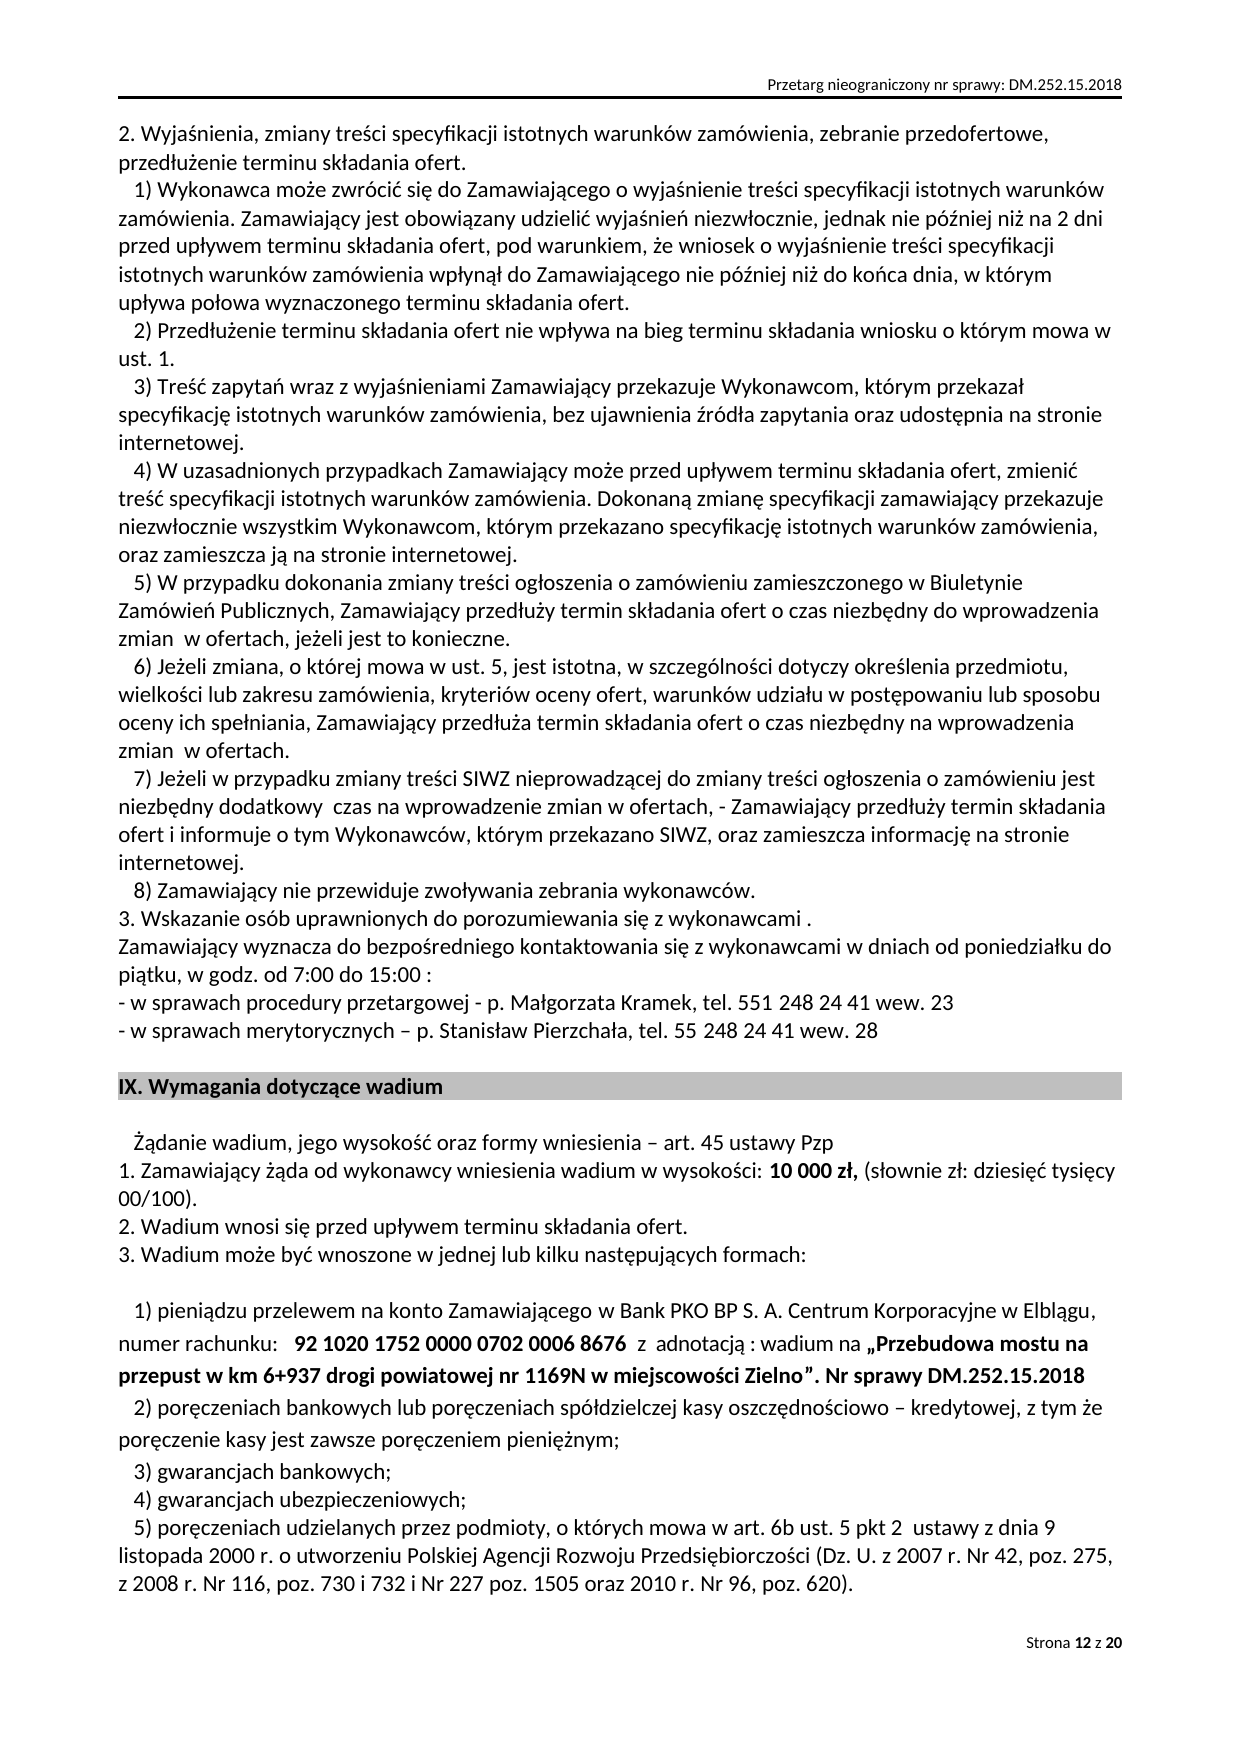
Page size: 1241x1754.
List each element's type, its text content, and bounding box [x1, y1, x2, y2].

text 3. Wadium może być wnoszone w jednej lub kilku następujących formach: [118, 1240, 1122, 1268]
text 5) W przypadku dokonania zmiany treści ogłoszenia o zamówieniu zamieszczonego w Biuletynie Zamówień Publicznych, Zamawiający przedłuży termin składania ofert o czas niezbędny do wprowadzenia zmian w ofertach, jeżeli jest to konieczne. [118, 568, 1122, 652]
text 7) Jeżeli w przypadku zmiany treści SIWZ nieprowadzącej do zmiany treści ogłoszenia o zamówieniu jest niezbędny dodatkowy czas na wprowadzenie zmian w ofertach, - Zamawiający przedłuży termin składania ofert i informuje o tym Wykonawców, którym przekazano SIWZ, oraz zamieszcza informację na stronie internetowej. [118, 764, 1122, 876]
text 2) Przedłużenie terminu składania ofert nie wpływa na bieg terminu składania wniosku o którym mowa w ust. 1. [118, 316, 1122, 372]
text 1) Wykonawca może zwrócić się do Zamawiającego o wyjaśnienie treści specyfikacji istotnych warunków zamówienia. Zamawiający jest obowiązany udzielić wyjaśnień niezwłocznie, jednak nie później niż na 2 dni przed upływem terminu składania ofert, pod warunkiem, że wniosek o wyjaśnienie treści specyfikacji istotnych warunków zamówienia wpłynął do Zamawiającego nie później niż do końca dnia, w którym upływa połowa wyznaczonego terminu składania ofert. [118, 176, 1122, 316]
text 1) pieniądzu przelewem na konto Zamawiającego w Bank PKO BP S. A. Centrum Korporacyjne w Elblągu, numer rachunku: 92 1020 1752 0000 0702 0006 8676 z adnotacją : wadium na „Przebudowa mostu na przepust w km 6+937 drogi powiatowej nr 1169N w miejscowości Zielno”. Nr sprawy DM.252.15.2018 [118, 1296, 1122, 1389]
text Żądanie wadium, jego wysokość oraz formy wniesienia – art. 45 ustawy Pzp [118, 1128, 1122, 1156]
text 5) poręczeniach udzielanych przez podmioty, o których mowa w art. 6b ust. 5 pkt 2 ustawy z dnia 9 listopada 2000 r. o utworzeniu Polskiej Agencji Rozwoju Przedsiębiorczości (Dz. U. z 2007 r. Nr 42, poz. 275, z 2008 r. Nr 116, poz. 730 i 732 i Nr 227 poz. 1505 oraz 2010 r. Nr 96, poz. 620). [118, 1513, 1122, 1597]
text IX. Wymagania dotyczące wadium [118, 1072, 1122, 1100]
text - w sprawach merytorycznych – p. Stanisław Pierzchała, tel. 55 248 24 41 wew. 28 [118, 1016, 1122, 1044]
text 3) Treść zapytań wraz z wyjaśnieniami Zamawiający przekazuje Wykonawcom, którym przekazał specyfikację istotnych warunków zamówienia, bez ujawnienia źródła zapytania oraz udostępnia na stronie internetowej. [118, 372, 1122, 456]
text 3. Wskazanie osób uprawnionych do porozumiewania się z wykonawcami . [118, 904, 1122, 932]
text 2. Wadium wnosi się przed upływem terminu składania ofert. [118, 1212, 1122, 1240]
text - w sprawach procedury przetargowej - p. Małgorzata Kramek, tel. 551 248 24 41 wew. 23 [118, 988, 1122, 1016]
text 4) gwarancjach ubezpieczeniowych; [118, 1485, 1122, 1513]
text Zamawiający wyznacza do bezpośredniego kontaktowania się z wykonawcami w dniach od poniedziałku do piątku, w godz. od 7:00 do 15:00 : [118, 932, 1122, 988]
text 4) W uzasadnionych przypadkach Zamawiający może przed upływem terminu składania ofert, zmienić treść specyfikacji istotnych warunków zamówienia. Dokonaną zmianę specyfikacji zamawiający przekazuje niezwłocznie wszystkim Wykonawcom, którym przekazano specyfikację istotnych warunków zamówienia, oraz zamieszcza ją na stronie internetowej. [118, 456, 1122, 568]
text 8) Zamawiający nie przewiduje zwoływania zebrania wykonawców. [118, 876, 1122, 904]
text 2) poręczeniach bankowych lub poręczeniach spółdzielczej kasy oszczędnościowo – kredytowej, z tym że poręczenie kasy jest zawsze poręczeniem pieniężnym; [118, 1393, 1122, 1453]
text 2. Wyjaśnienia, zmiany treści specyfikacji istotnych warunków zamówienia, zebranie przedofertowe, przedłużenie terminu składania ofert. [118, 119, 1122, 176]
text 6) Jeżeli zmiana, o której mowa w ust. 5, jest istotna, w szczególności dotyczy określenia przedmiotu, wielkości lub zakresu zamówienia, kryteriów oceny ofert, warunków udziału w postępowaniu lub sposobu oceny ich spełniania, Zamawiający przedłuża termin składania ofert o czas niezbędny na wprowadzenia zmian w ofertach. [118, 652, 1122, 764]
text 1. Zamawiający żąda od wykonawcy wniesienia wadium w wysokości: 10 000 zł, (słownie zł: dziesięć tysięcy 00/100). [118, 1156, 1122, 1212]
text 3) gwarancjach bankowych; [118, 1457, 1122, 1485]
